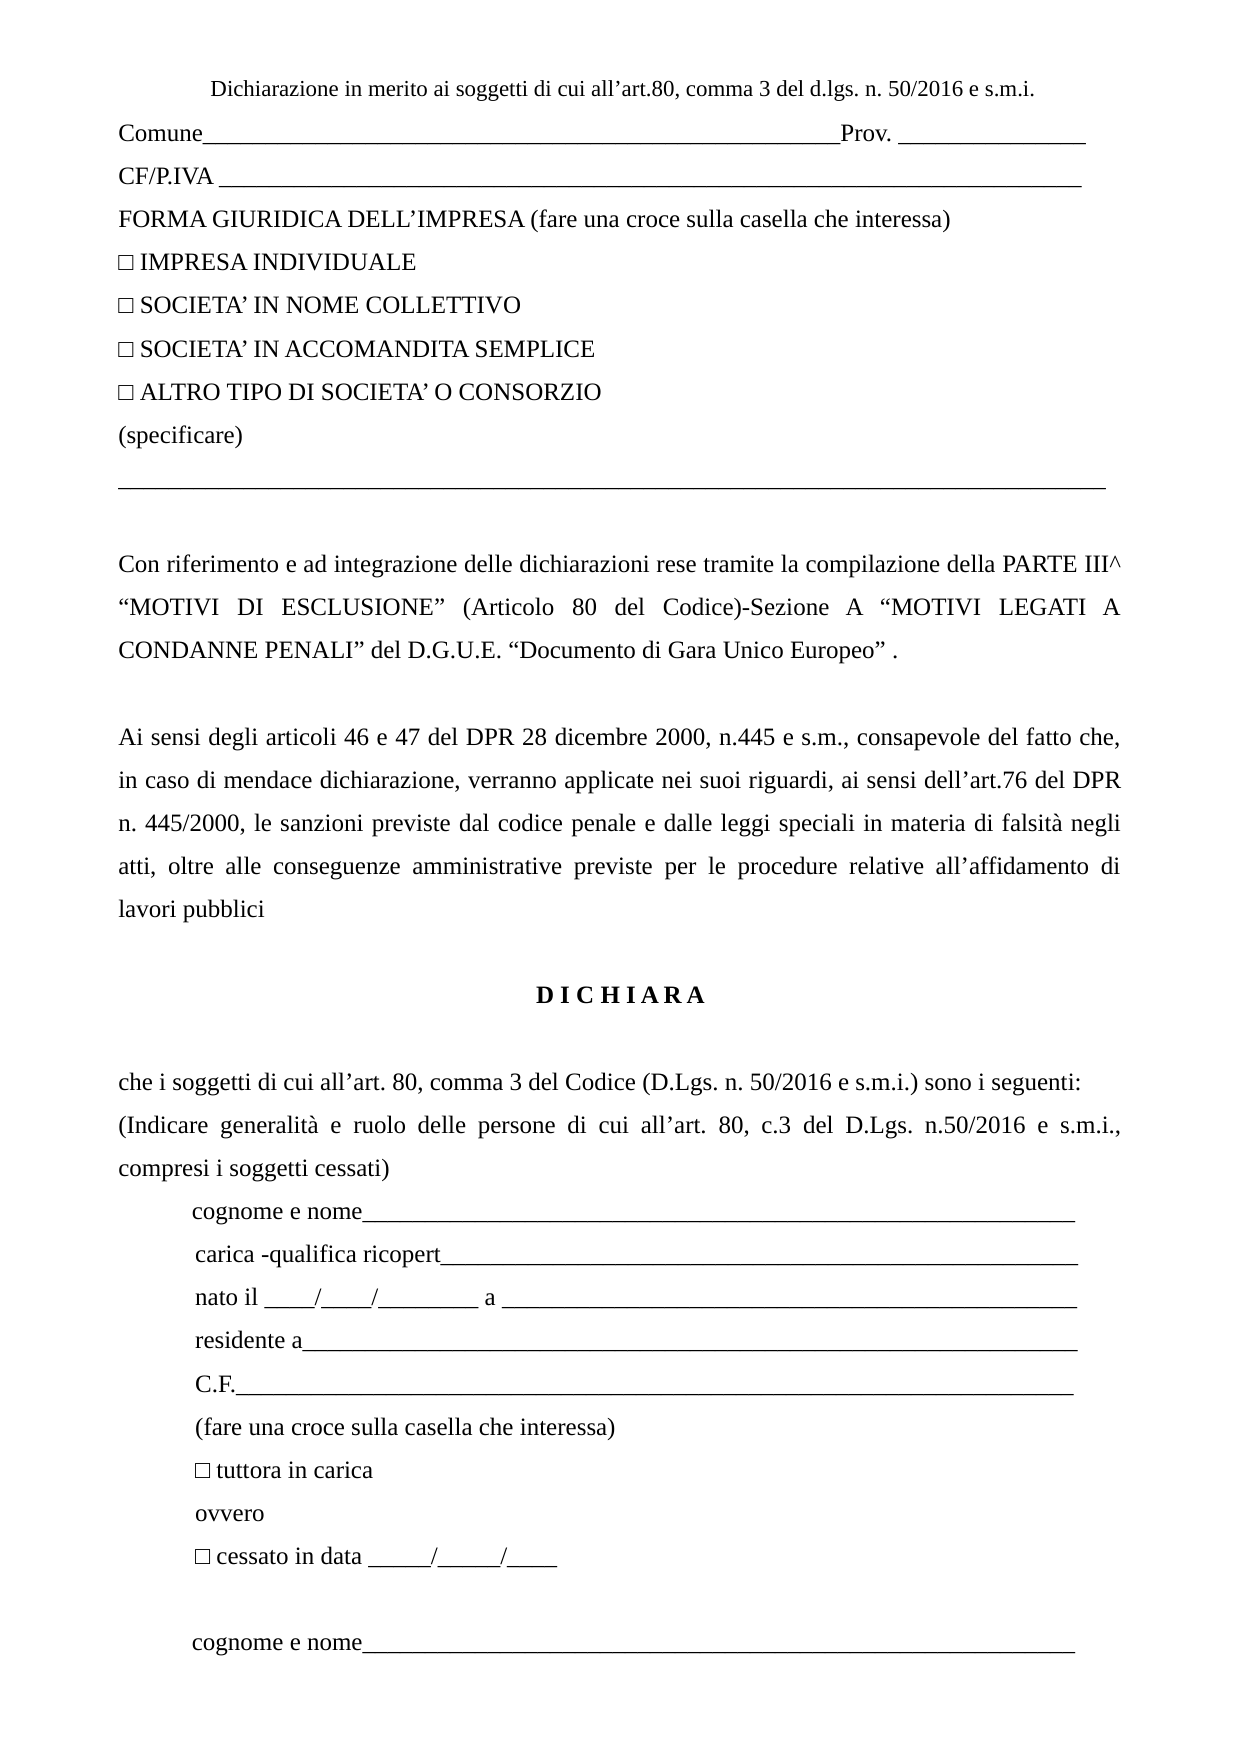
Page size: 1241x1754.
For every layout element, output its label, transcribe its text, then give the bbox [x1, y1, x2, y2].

text (fare una croce sulla casella che interessa) [195, 1412, 1122, 1441]
text C.F.___________________________________________________________________ [195, 1369, 1122, 1397]
text _______________________________________________________________________________ [118, 463, 1122, 492]
text D I C H I A R A [118, 981, 1122, 1009]
text Comune___________________________________________________Prov. _______________ [118, 118, 1122, 147]
text □ IMPRESA INDIVIDUALE [118, 247, 1122, 276]
text  cognome e nome_________________________________________________________ [118, 1627, 1122, 1656]
text □ SOCIETA’ IN ACCOMANDITA SEMPLICE [118, 334, 1122, 362]
text (specificare) [118, 420, 1122, 449]
text CF/P.IVA _____________________________________________________________________ [118, 161, 1122, 190]
text  cognome e nome_________________________________________________________ [118, 1196, 1122, 1225]
text FORMA GIURIDICA DELL’IMPRESA (fare una croce sulla casella che interessa) [118, 204, 1122, 233]
text □ SOCIETA’ IN NOME COLLETTIVO [118, 291, 1122, 319]
text Ai sensi degli articoli 46 e 47 del DPR 28 dicembre 2000, n.445 e s.m., consapevole del fatto che, in caso di mendace dichiarazione, verranno applicate nei suoi riguardi, ai sensi dell’art.76 del DPR n. 445/2000, le sanzioni previste dal codice penale e dalle leggi speciali in materia di falsità negli atti, oltre alle conseguenze amministrative previste per le procedure relative all’affidamento di lavori pubblici [118, 722, 1122, 923]
text □ cessato in data _____/_____/____ [195, 1541, 1122, 1570]
text ovvero [195, 1498, 1122, 1527]
text carica -qualifica ricopert___________________________________________________ [195, 1239, 1122, 1268]
text Con riferimento e ad integrazione delle dichiarazioni rese tramite la compilazione della PARTE III^ “MOTIVI DI ESCLUSIONE” (Articolo 80 del Codice)-Sezione A “MOTIVI LEGATI A CONDANNE PENALI” del D.G.U.E. “Documento di Gara Unico Europeo” . [118, 549, 1122, 664]
text (Indicare generalità e ruolo delle persone di cui all’art. 80, c.3 del D.Lgs. n.50/2016 e s.m.i., compresi i soggetti cessati) [118, 1110, 1122, 1182]
text □ tuttora in carica [195, 1455, 1122, 1484]
text nato il ____/____/________ a ______________________________________________ [195, 1282, 1122, 1311]
text che i soggetti di cui all’art. 80, comma 3 del Codice (D.Lgs. n. 50/2016 e s.m.i.) sono i seguenti: [118, 1067, 1122, 1096]
text □ ALTRO TIPO DI SOCIETA’ O CONSORZIO [118, 377, 1122, 406]
text residente a______________________________________________________________ [195, 1326, 1122, 1354]
